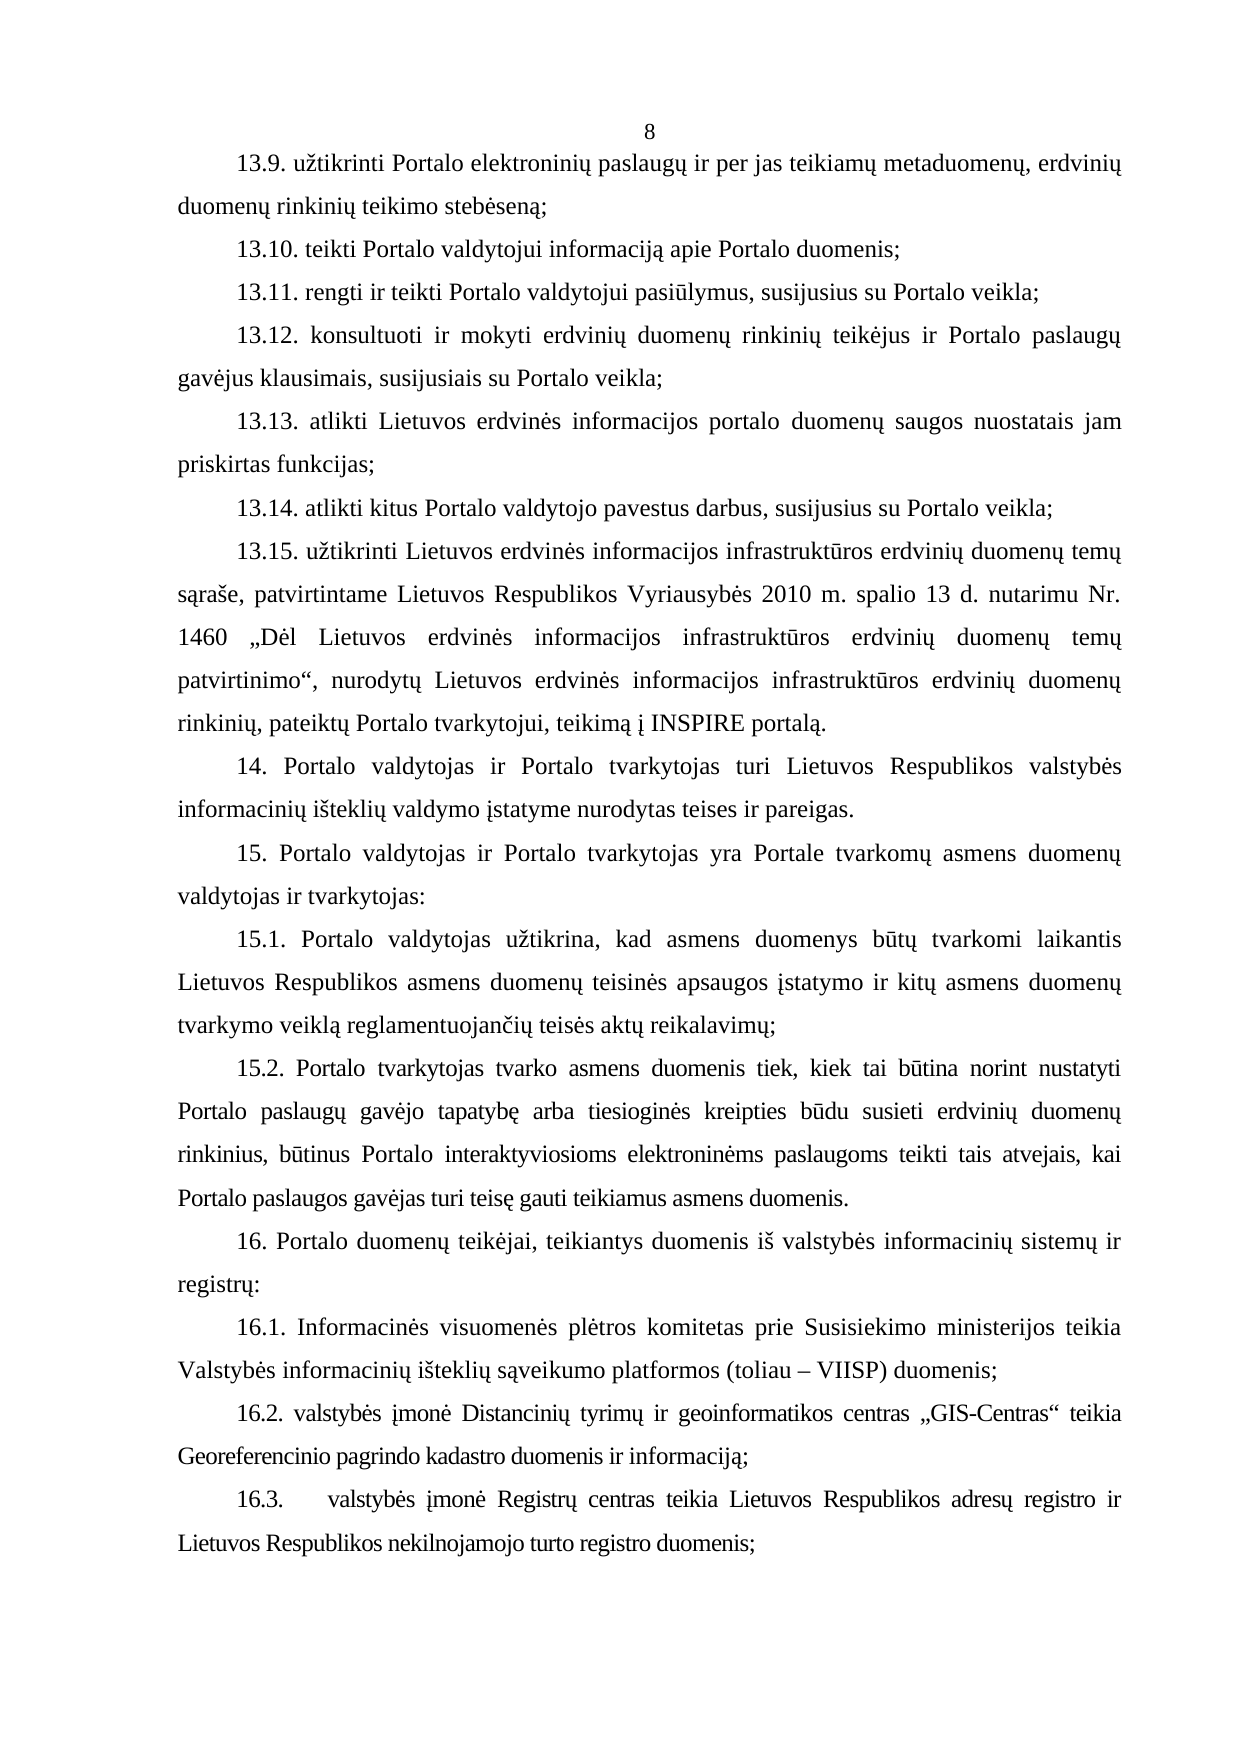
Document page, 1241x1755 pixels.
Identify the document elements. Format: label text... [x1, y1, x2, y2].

text 16.1. Informacinės visuomenės plėtros komitetas prie Susisiekimo ministerijos teikia Valstybės informacinių išteklių sąveikumo platformos (toliau – VIISP) duomenis; [177, 1312, 1122, 1384]
text 16. Portalo duomenų teikėjai, teikiantys duomenis iš valstybės informacinių sistemų ir registrų: [177, 1226, 1122, 1298]
text 13.11. rengti ir teikti Portalo valdytojui pasiūlymus, susijusius su Portalo veikla; [177, 277, 1122, 306]
text 13.10. teikti Portalo valdytojui informaciją apie Portalo duomenis; [177, 234, 1122, 263]
text 13.9. užtikrinti Portalo elektroninių paslaugų ir per jas teikiamų metaduomenų, erdvinių duomenų rinkinių teikimo stebėseną; [177, 148, 1122, 219]
text 13.14. atlikti kitus Portalo valdytojo pavestus darbus, susijusius su Portalo veikla; [177, 493, 1122, 521]
text 16.3. valstybės įmonė Registrų centras teikia Lietuvos Respublikos adresų registro ir Lietuvos Respublikos nekilnojamojo turto registro duomenis; [177, 1484, 1122, 1556]
text 13.12. konsultuoti ir mokyti erdvinių duomenų rinkinių teikėjus ir Portalo paslaugų gavėjus klausimais, susijusiais su Portalo veikla; [177, 320, 1122, 392]
text 16.2. valstybės įmonė Distancinių tyrimų ir geoinformatikos centras „GIS-Centras“ teikia Georeferencinio pagrindo kadastro duomenis ir informaciją; [177, 1398, 1122, 1470]
text 14. Portalo valdytojas ir Portalo tvarkytojas turi Lietuvos Respublikos valstybės informacinių išteklių valdymo įstatyme nurodytas teises ir pareigas. [177, 751, 1122, 823]
text 15. Portalo valdytojas ir Portalo tvarkytojas yra Portale tvarkomų asmens duomenų valdytojas ir tvarkytojas: [177, 838, 1122, 909]
text 15.1. Portalo valdytojas užtikrina, kad asmens duomenys būtų tvarkomi laikantis Lietuvos Respublikos asmens duomenų teisinės apsaugos įstatymo ir kitų asmens duomenų tvarkymo veiklą reglamentuojančių teisės aktų reikalavimų; [177, 924, 1122, 1039]
text 13.15. užtikrinti Lietuvos erdvinės informacijos infrastruktūros erdvinių duomenų temų sąraše, patvirtintame Lietuvos Respublikos Vyriausybės 2010 m. spalio 13 d. nutarimu Nr. 1460 „Dėl Lietuvos erdvinės informacijos infrastruktūros erdvinių duomenų temų patvirtinimo“, nurodytų Lietuvos erdvinės informacijos infrastruktūros erdvinių duomenų rinkinių, pateiktų Portalo tvarkytojui, teikimą į INSPIRE portalą. [177, 536, 1122, 737]
text 15.2. Portalo tvarkytojas tvarko asmens duomenis tiek, kiek tai būtina norint nustatyti Portalo paslaugų gavėjo tapatybę arba tiesioginės kreipties būdu susieti erdvinių duomenų rinkinius, būtinus Portalo interaktyviosioms elektroninėms paslaugoms teikti tais atvejais, kai Portalo paslaugos gavėjas turi teisę gauti teikiamus asmens duomenis. [177, 1053, 1122, 1211]
text 13.13. atlikti Lietuvos erdvinės informacijos portalo duomenų saugos nuostatais jam priskirtas funkcijas; [177, 406, 1122, 478]
